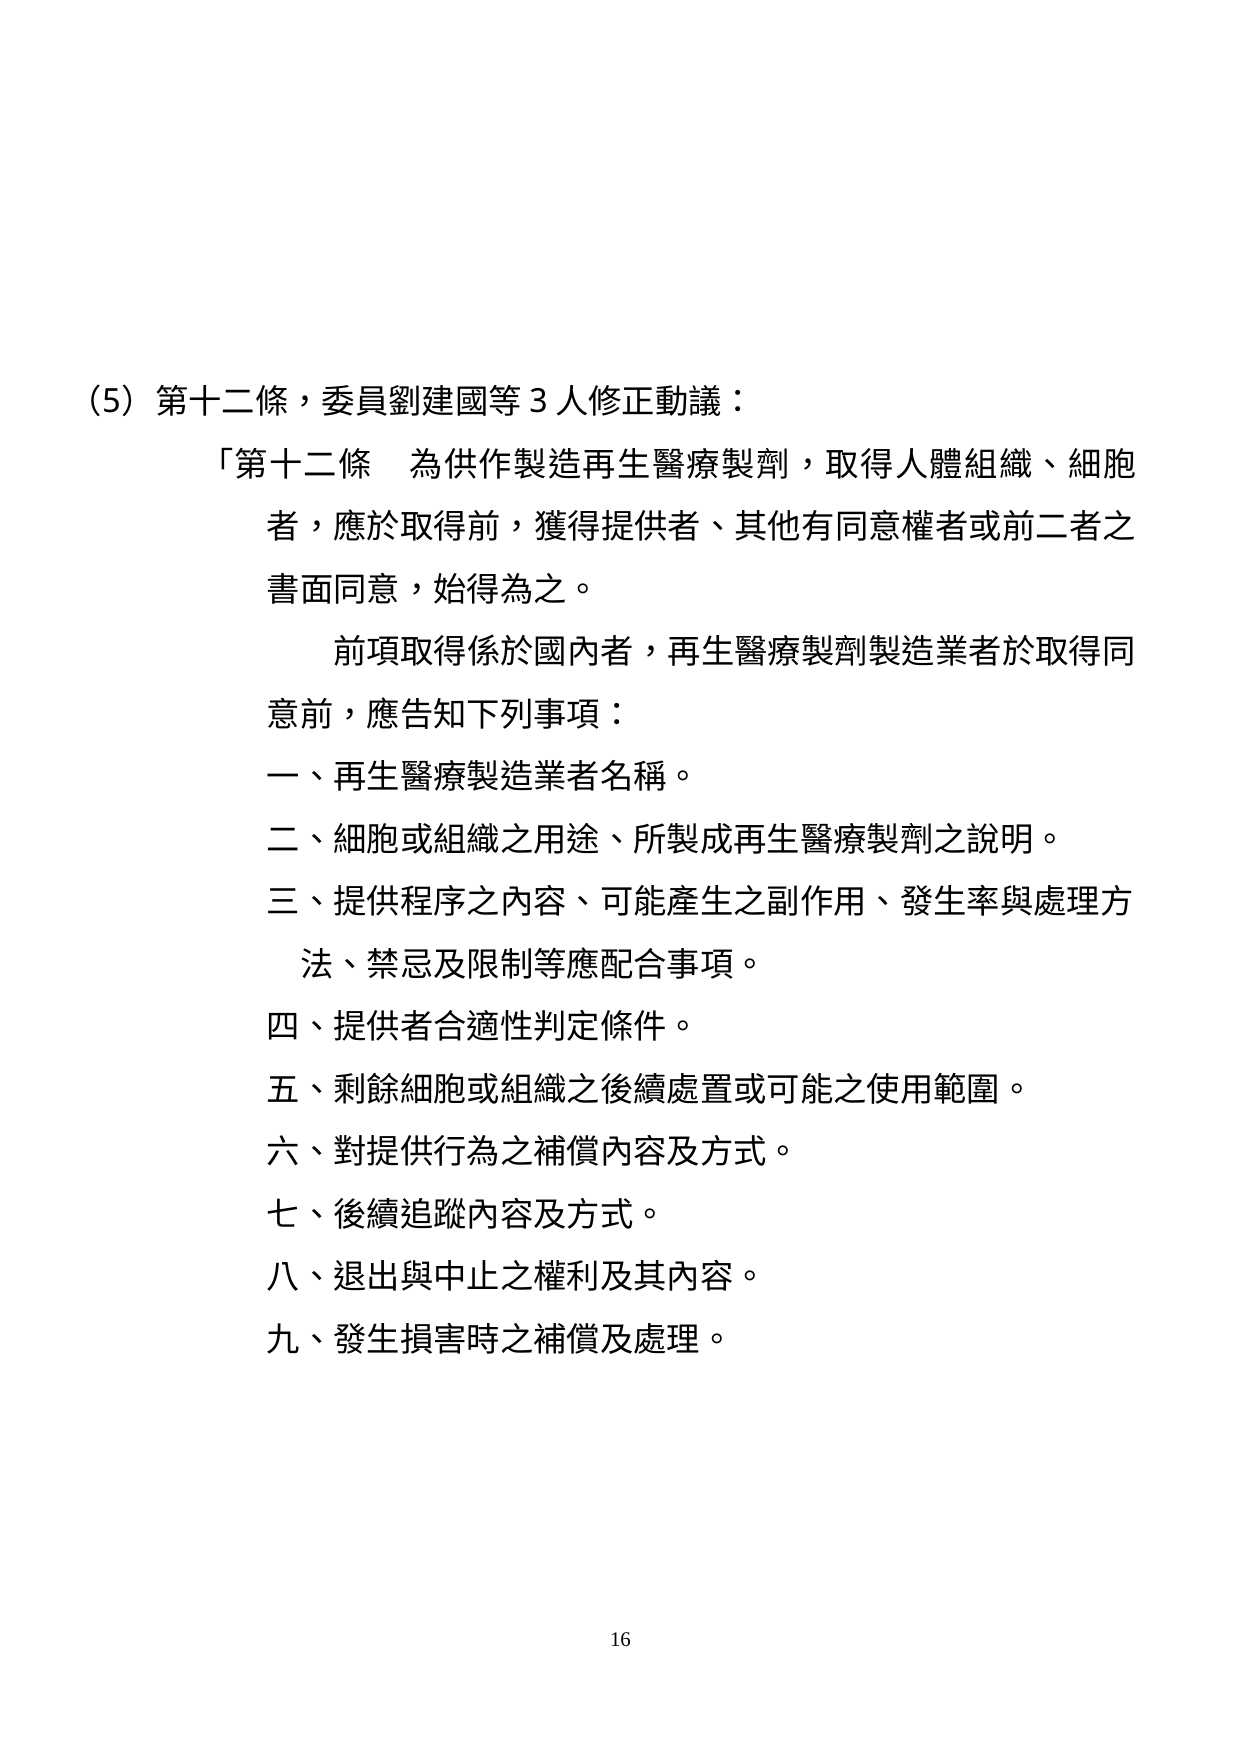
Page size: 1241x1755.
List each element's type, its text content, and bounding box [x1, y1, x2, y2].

list 第十二條，委員劉建國等3人修正動議： [68, 358, 1122, 420]
table_header 「第十二條 為供作製造再生醫療製劑，取得人體組織、細胞者，應於取得前，獲得提供者、其他有同意權者或前二者之書面同意，始得為之。 前項取得係於國內者，再生醫療製劑製造業者於取得同意前，應告知下列事項： 一、再生醫療製造業者名稱。 二、細胞或組織之用途、所製成再生醫療製劑之說明。 三、提供程序之內容、可能產生之副作用、發生率與處理方法、禁忌及限制等應配合事項。 四、提供者合適性判定條件。 五、剩餘細胞或組織之後續處置或可能之使用範圍。 六、對提供行為之補償內容及方式。 七、後續追蹤內容及方式。 八、退出與中止之權利及其內容。 九、發生損害時之補償及處理。 [189, 420, 1148, 1358]
